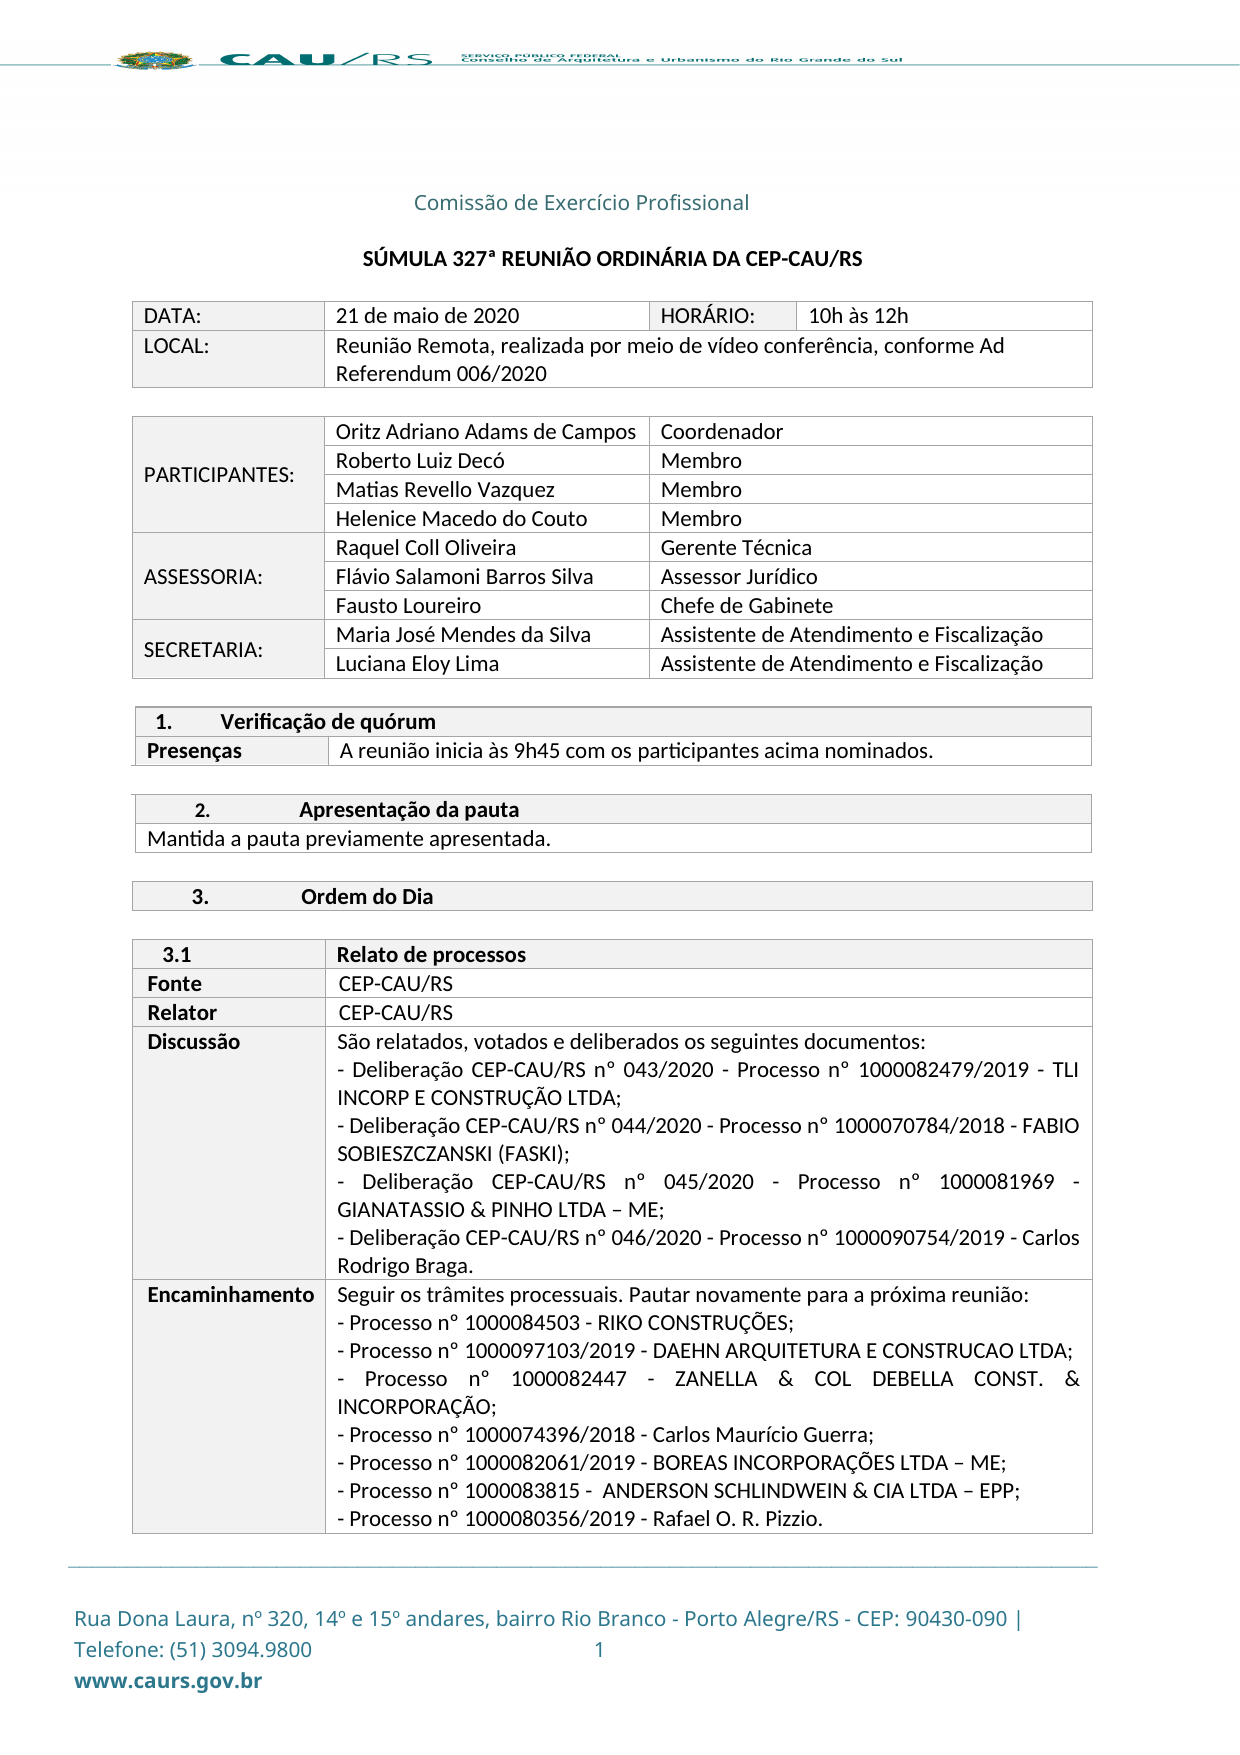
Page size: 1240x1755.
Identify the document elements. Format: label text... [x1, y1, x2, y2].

table_cell [131, 823, 135, 852]
table_cell Encaminhamento [133, 1280, 325, 1533]
table_cell Flávio Salamoni Barros Silva [325, 562, 649, 590]
table_header 21 de maio de 2020 [325, 302, 649, 330]
table_header DATA: [133, 302, 324, 330]
table_header HORÁRIO: [650, 302, 796, 330]
table_cell Roberto Luiz Decó [325, 446, 649, 474]
table_cell [133, 911, 1092, 939]
table_cell Presenças [136, 737, 328, 764]
table_cell Assistente de Atendimento e Fiscalização [650, 620, 1092, 648]
table_header [131, 706, 135, 736]
table_cell [131, 736, 135, 764]
table_cell Chefe de Gabinete [650, 591, 1092, 619]
table_cell Maria José Mendes da Silva [325, 620, 649, 648]
table_cell LOCAL: [133, 331, 324, 387]
table_cell CEP-CAU/RS [326, 998, 1092, 1026]
table_header PARTICIPANTES: [133, 417, 324, 532]
table_cell Reunião Remota, realizada por meio de vídeo conferência, conforme Ad Referendum 006/2020 [325, 331, 1092, 387]
table_cell Seguir os trâmites processuais. Pautar novamente para a próxima reunião: - Processo nº 1000084503 - RIKO CONSTRUÇÕES; - Processo nº 1000097103/2019 - DAEHN ARQUITETURA E CONSTRUCAO LTDA; - Processo nº 1000082447 - ZANELLA & COL DEBELLA CONST. & INCORPORAÇÃO; - Processo nº 1000074396/2018 - Carlos Maurício Guerra; - Processo nº 1000082061/2019 - BOREAS INCORPORAÇÕES LTDA – ME; - Processo nº 1000083815 - ANDERSON SCHLINDWEIN & CIA LTDA – EPP; - Processo nº 1000080356/2019 - Rafael O. R. Pizzio. [326, 1280, 1092, 1533]
table_header 10h às 12h [797, 302, 1092, 330]
table_cell Membro [650, 475, 1092, 503]
table_cell CEP-CAU/RS [326, 969, 1092, 997]
table_header Ordem do Dia [133, 882, 1092, 910]
table_cell Gerente Técnica [650, 533, 1092, 561]
table_cell 3.1 [133, 940, 325, 968]
table_cell Helenice Macedo do Couto [325, 504, 649, 532]
table_header Coordenador [650, 417, 1092, 445]
table_cell [131, 766, 1092, 794]
table_cell ASSESSORIA: [133, 533, 324, 619]
table_cell Membro [650, 504, 1092, 532]
table_cell Relato de processos [326, 940, 1092, 968]
table_cell Raquel Coll Oliveira [325, 533, 649, 561]
table_cell [131, 795, 135, 823]
table_cell Apresentação da pauta [136, 795, 1091, 823]
table_cell Membro [650, 446, 1092, 474]
table_cell Discussão [133, 1027, 325, 1279]
table_cell Fonte [133, 969, 325, 997]
table_cell Matias Revello Vazquez [325, 475, 649, 503]
text SÚMULA 327ª REUNIÃO ORDINÁRIA DA CEP-CAU/RS [133, 244, 1093, 273]
table_cell SECRETARIA: [133, 620, 324, 677]
table_cell Assistente de Atendimento e Fiscalização [650, 649, 1092, 677]
table_cell Assessor Jurídico [650, 562, 1092, 590]
table_cell São relatados, votados e deliberados os seguintes documentos: - Deliberação CEP-CAU/RS nº 043/2020 - Processo nº 1000082479/2019 - TLI INCORP E CONSTRUÇÃO LTDA; - Deliberação CEP-CAU/RS nº 044/2020 - Processo nº 1000070784/2018 - FABIO SOBIESZCZANSKI (FASKI); - Deliberação CEP-CAU/RS nº 045/2020 - Processo nº 1000081969 - GIANATASSIO & PINHO LTDA – ME; - Deliberação CEP-CAU/RS nº 046/2020 - Processo nº 1000090754/2019 - Carlos Rodrigo Braga. [326, 1027, 1092, 1279]
table_cell A reunião inicia às 9h45 com os participantes acima nominados. [329, 737, 1091, 764]
table_cell Mantida a pauta previamente apresentada. [136, 824, 1091, 852]
table_cell Relator [133, 998, 325, 1026]
table_header Oritz Adriano Adams de Campos [325, 417, 649, 445]
table_header Verificação de quórum [136, 708, 1091, 736]
table_cell Fausto Loureiro [325, 591, 649, 619]
table_cell Luciana Eloy Lima [325, 649, 649, 677]
